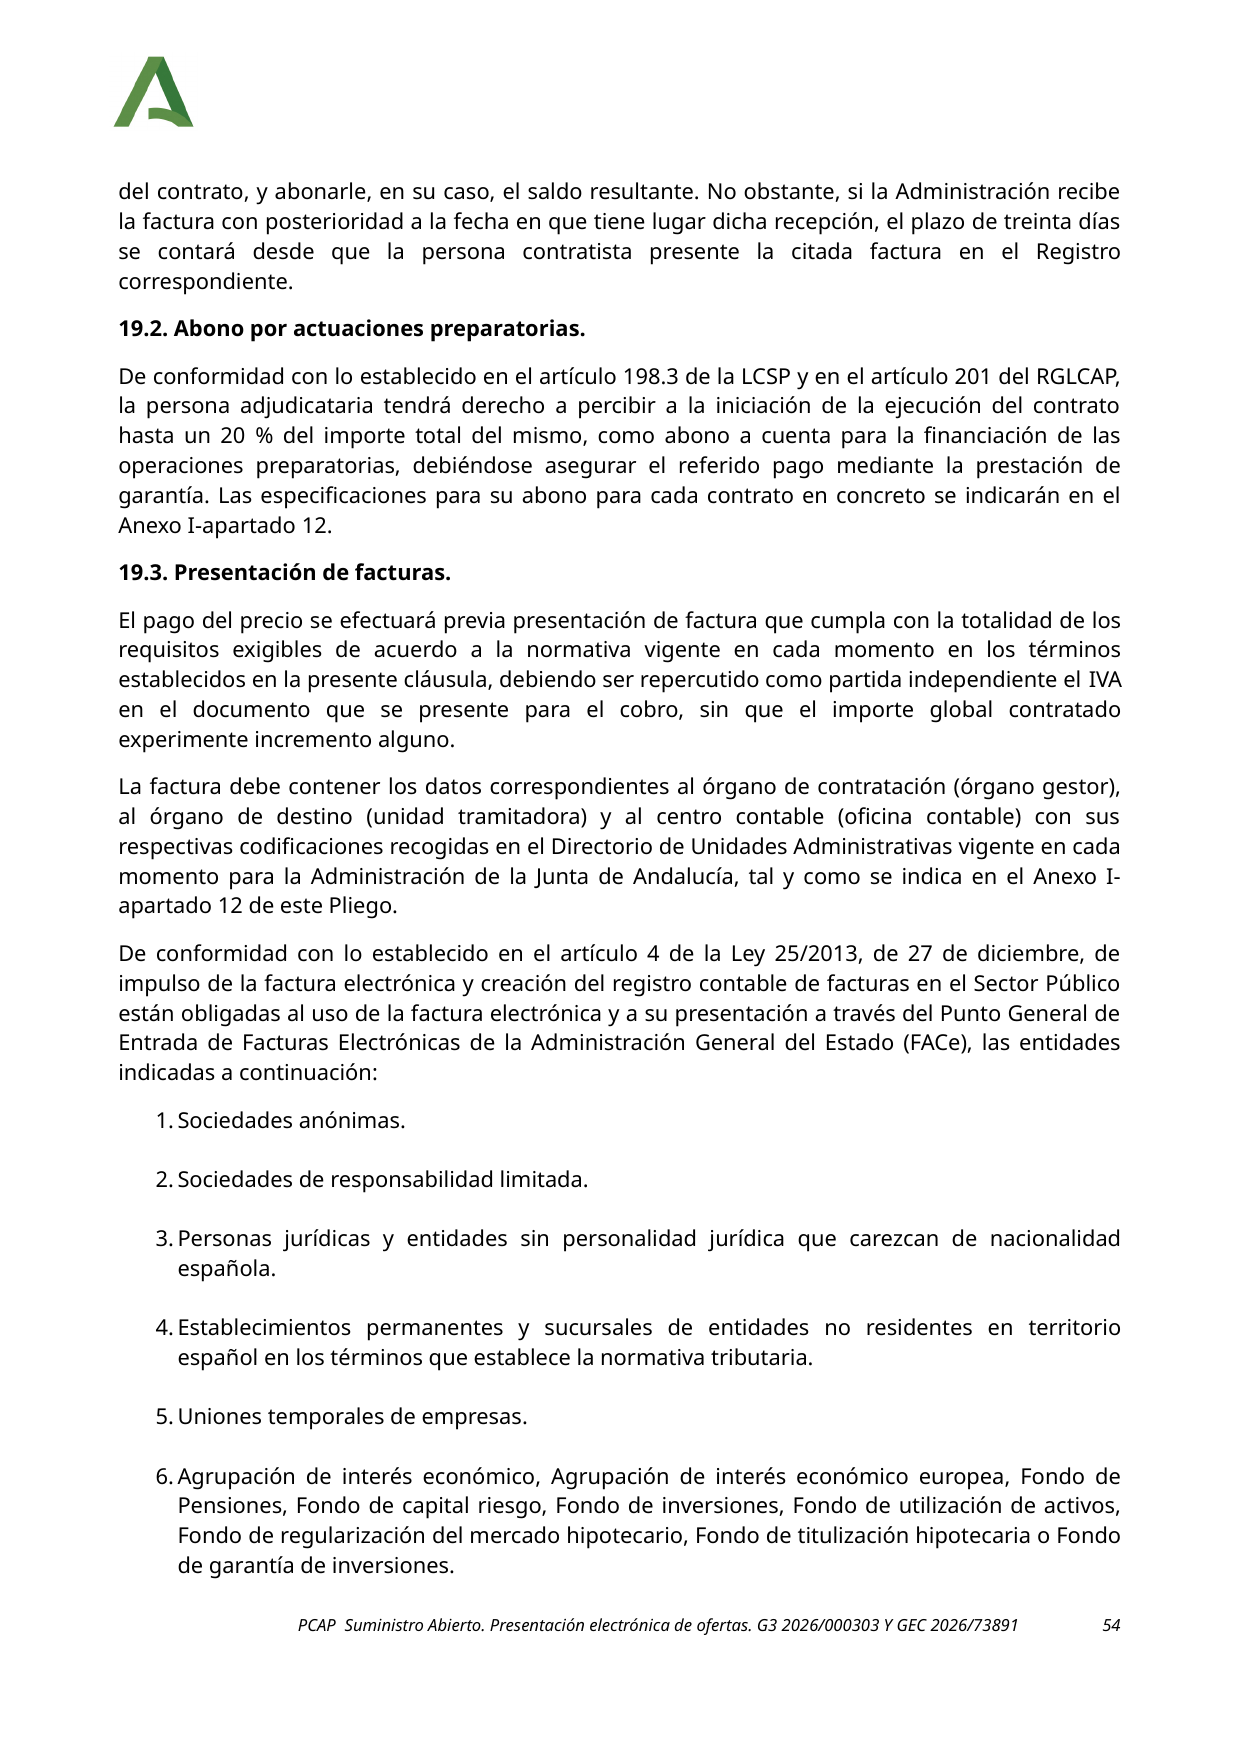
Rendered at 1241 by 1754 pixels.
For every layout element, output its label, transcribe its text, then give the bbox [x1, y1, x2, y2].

list Agrupación de interés económico, Agrupación de interés económico europea, Fondo de Pensiones, Fondo de capital riesgo, Fondo de inversiones, Fondo de utilización de activos, Fondo de regularización del mercado hipotecario, Fondo de titulización hipotecaria o Fondo de garantía de inversiones. [155, 1461, 1122, 1580]
text De conformidad con lo establecido en el artículo 4 de la Ley 25/2013, de 27 de diciembre, de impulso de la factura electrónica y creación del registro contable de facturas en el Sector Público están obligadas al uso de la factura electrónica y a su presentación a través del Punto General de Entrada de Facturas Electrónicas de la Administración General del Estado (FACe), las entidades indicadas a continuación: [118, 938, 1122, 1087]
text 19.2. Abono por actuaciones preparatorias. [118, 313, 1122, 343]
text La factura debe contener los datos correspondientes al órgano de contratación (órgano gestor), al órgano de destino (unidad tramitadora) y al centro contable (oficina contable) con sus respectivas codificaciones recogidas en el Directorio de Unidades Administrativas vigente en cada momento para la Administración de la Junta de Andalucía, tal y como se indica en el Anexo I-apartado 12 de este Pliego. [118, 771, 1122, 920]
list Establecimientos permanentes y sucursales de entidades no residentes en territorio español en los términos que establece la normativa tributaria. [155, 1312, 1122, 1372]
text 19.3. Presentación de facturas. [118, 557, 1122, 587]
text del contrato, y abonarle, en su caso, el saldo resultante. No obstante, si la Administración recibe la factura con posterioridad a la fecha en que tiene lugar dicha recepción, el plazo de treinta días se contará desde que la persona contratista presente la citada factura en el Registro correspondiente. [118, 176, 1122, 296]
list Sociedades de responsabilidad limitada. [155, 1164, 1122, 1194]
list Personas jurídicas y entidades sin personalidad jurídica que carezcan de nacionalidad española. [155, 1223, 1122, 1283]
text De conformidad con lo establecido en el artículo 198.3 de la LCSP y en el artículo 201 del RGLCAP, la persona adjudicataria tendrá derecho a percibir a la iniciación de la ejecución del contrato hasta un 20 % del importe total del mismo, como abono a cuenta para la financiación de las operaciones preparatorias, debiéndose asegurar el referido pago mediante la prestación de garantía. Las especificaciones para su abono para cada contrato en concreto se indicarán en el Anexo I-apartado 12. [118, 361, 1122, 539]
list Uniones temporales de empresas. [155, 1401, 1122, 1431]
picture [109, 52, 198, 131]
list Sociedades anónimas. [155, 1105, 1122, 1134]
text El pago del precio se efectuará previa presentación de factura que cumpla con la totalidad de los requisitos exigibles de acuerdo a la normativa vigente en cada momento en los términos establecidos en la presente cláusula, debiendo ser repercutido como partida independiente el IVA en el documento que se presente para el cobro, sin que el importe global contratado experimente incremento alguno. [118, 605, 1122, 754]
